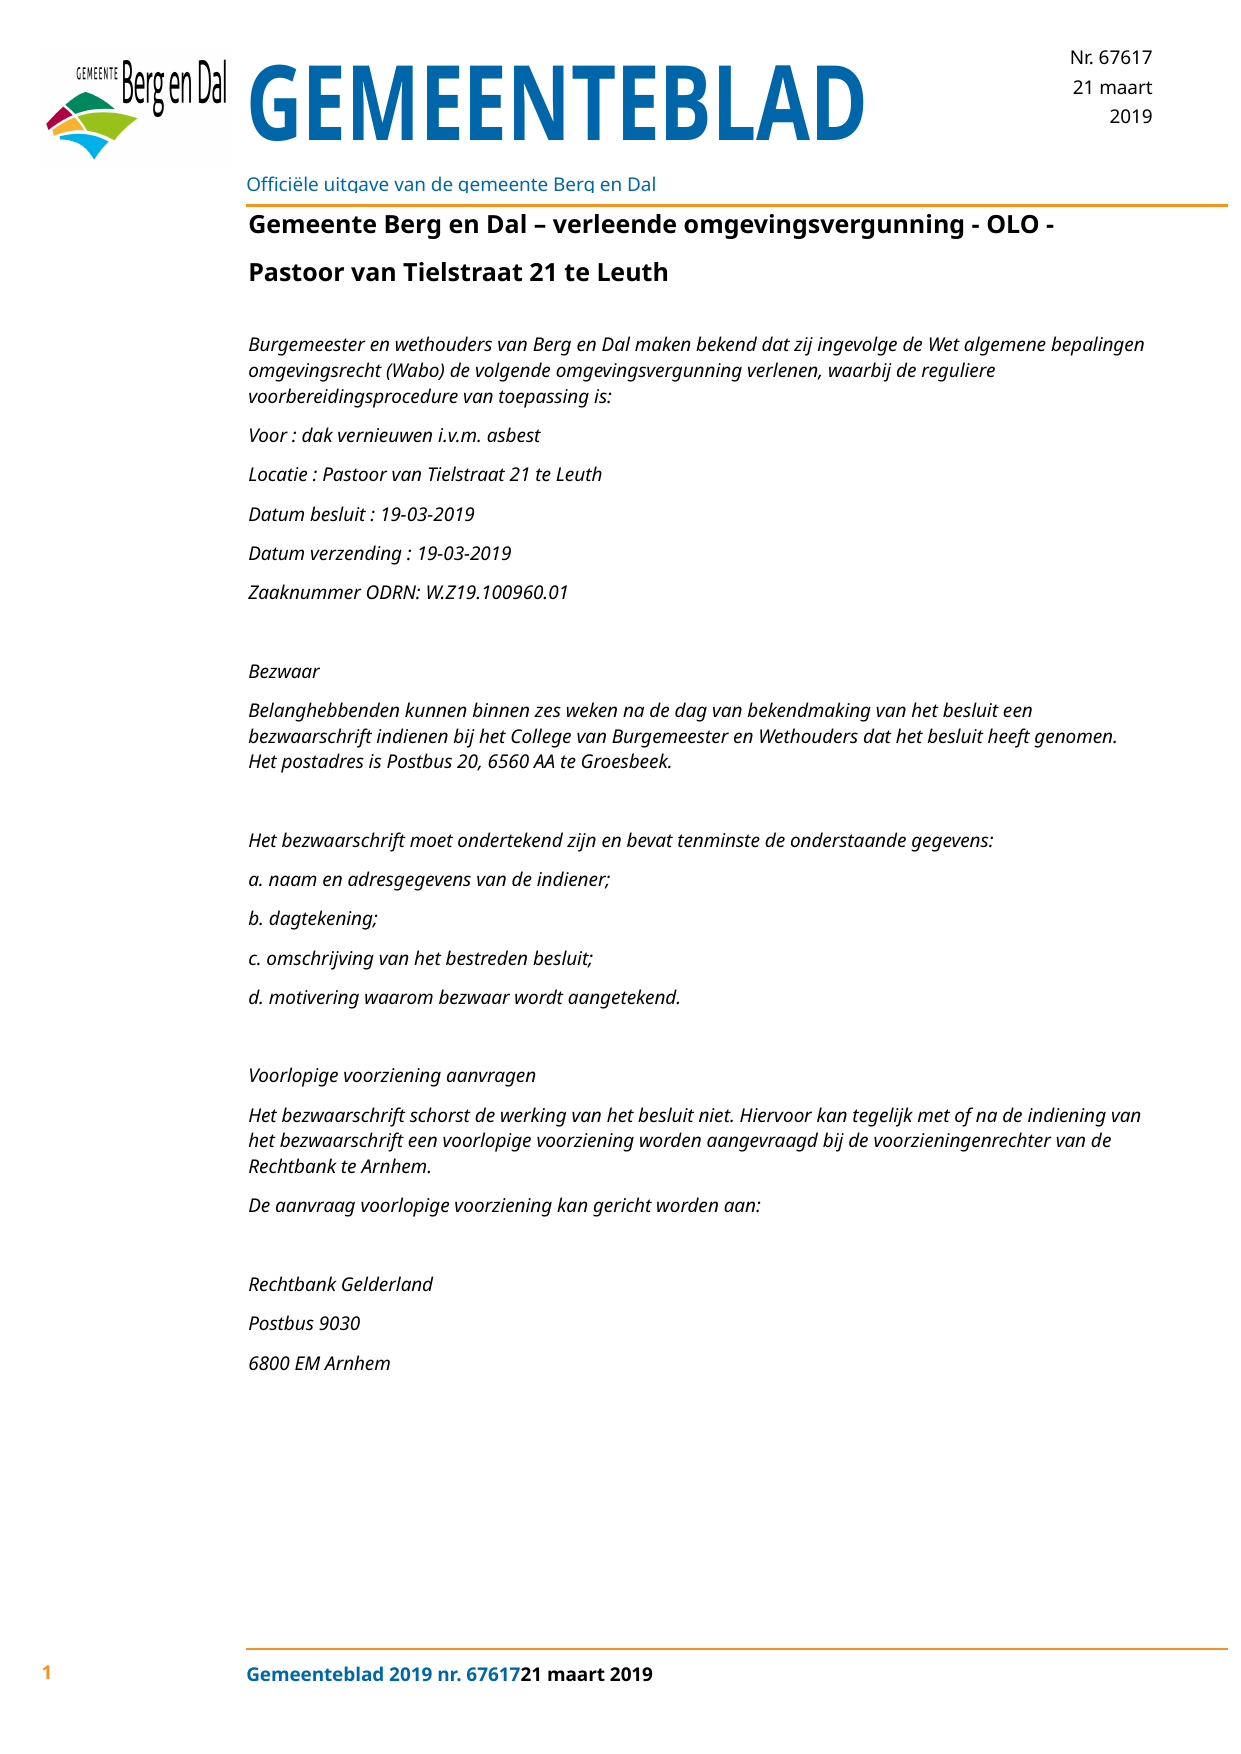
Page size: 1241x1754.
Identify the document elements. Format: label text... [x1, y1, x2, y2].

picture [41, 47, 231, 172]
text Het bezwaarschrift schorst de werking van het besluit niet. Hiervoor kan tegelijk met of na de indiening van het bezwaarschrift een voorlopige voorziening worden aangevraagd bij de voorzieningenrechter van de Rechtbank te Arnhem. [248, 1102, 1152, 1179]
text Locatie : Pastoor van Tielstraat 21 te Leuth [248, 461, 1152, 487]
text Bezwaar [248, 658, 1152, 683]
text Datum verzending : 19-03-2019 [248, 540, 1152, 566]
text Postbus 9030 [248, 1311, 1152, 1336]
text De aanvraag voorlopige voorziening kan gericht worden aan: [248, 1193, 1152, 1218]
text b. dagtekening; [248, 906, 1152, 931]
text Gemeente Berg en Dal – verleende omgevingsvergunning - OLO - Pastoor van Tielstraat 21 te Leuth [248, 207, 1152, 288]
text Burgemeester en wethouders van Berg en Dal maken bekend dat zij ingevolge de Wet algemene bepalingen omgevingsrecht (Wabo) de volgende omgevingsvergunning verlenen, waarbij de reguliere voorbereidingsprocedure van toepassing is: [248, 331, 1152, 409]
text Voorlopige voorziening aanvragen [248, 1063, 1152, 1088]
text Zaaknummer ODRN: W.Z19.100960.01 [248, 579, 1152, 605]
text Belanghebbenden kunnen binnen zes weken na de dag van bekendmaking van het besluit een bezwaarschrift indienen bij het College van Burgemeester en Wethouders dat het besluit heeft genomen. Het postadres is Postbus 20, 6560 AA te Groesbeek. [248, 697, 1152, 774]
text c. omschrijving van het bestreden besluit; [248, 945, 1152, 971]
text Voor : dak vernieuwen i.v.m. asbest [248, 422, 1152, 448]
text Het bezwaarschrift moet ondertekend zijn en bevat tenminste de onderstaande gegevens: [248, 827, 1152, 853]
text Rechtbank Gelderland [248, 1271, 1152, 1297]
text a. naam en adresgegevens van de indiener; [248, 866, 1152, 892]
text Datum besluit : 19-03-2019 [248, 501, 1152, 526]
text d. motivering waarom bezwaar wordt aangetekend. [248, 984, 1152, 1010]
text 6800 EM Arnhem [248, 1350, 1152, 1376]
